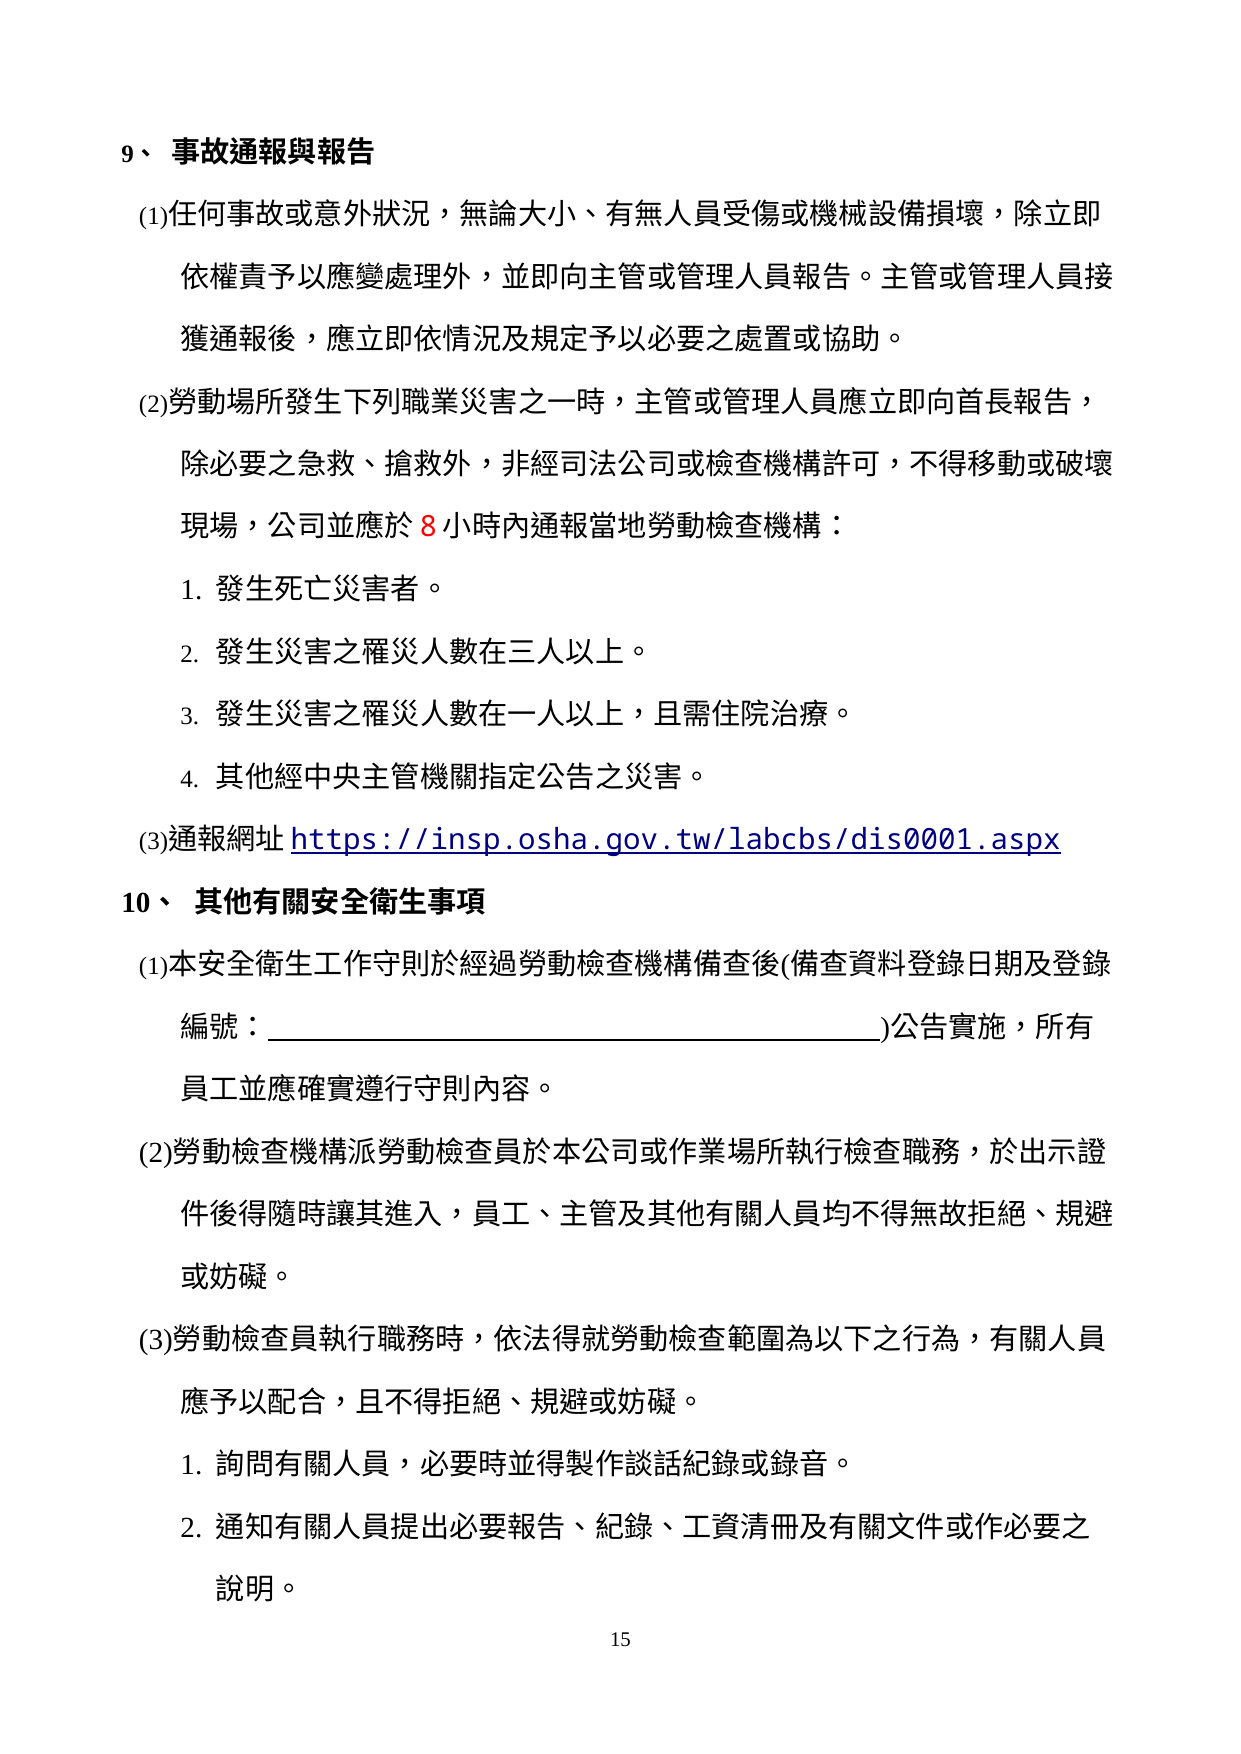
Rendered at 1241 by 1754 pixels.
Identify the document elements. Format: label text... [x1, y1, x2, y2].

table_cell 其他有關安全衛生事項 本安全衛生工作守則於經過勞動檢查機構備查後(備查資料登錄日期及登錄編號： )公告實施，所有員工並應確實遵行守則內容。 勞動檢查機構派勞動檢查員於本公司或作業場所執行檢查職務，於出示證件後得隨時讓其進入，員工、主管及其他有關人員均不得無故拒絕、規避或妨礙。 勞動檢查員執行職務時，依法得就勞動檢查範圍為以下之行為，有關人員應予以配合，且不得拒絕、規避或妨礙。 詢問有關人員，必要時並得製作談話紀錄或錄音。 通知有關人員提出必要報告、紀錄、工資清冊及有關文件或作必要之說明。 檢查事業單位依法應備置之文件資料、物品等，必要時並影印資料、拍攝照片、錄影或測量等。 封存或於製給收據後抽物料、樣品、器材、工具，以憑檢驗。 對積極遵行本守則之員工足為表率者，或提供相關安全衛生意見及作法以預防職災事故有所成效者或違反本守則規定者，公司得依情節及相關規定予以獎懲。 [118, 858, 1122, 1608]
table_cell 事故通報與報告 任何事故或意外狀況，無論大小、有無人員受傷或機械設備損壞，除立即依權責予以應變處理外，並即向主管或管理人員報告。主管或管理人員接獲通報後，應立即依情況及規定予以必要之處置或協助。 勞動場所發生下列職業災害之一時，主管或管理人員應立即向首長報告，除必要之急救、搶救外，非經司法公司或檢查機構許可，不得移動或破壞現場，公司並應於8小時內通報當地勞動檢查機構： 發生死亡災害者。 發生災害之罹災人數在三人以上。 發生災害之罹災人數在一人以上，且需住院治療。 其他經中央主管機關指定公告之災害。 通報網址https://insp.osha.gov.tw/labcbs/dis0001.aspx [118, 108, 1122, 858]
